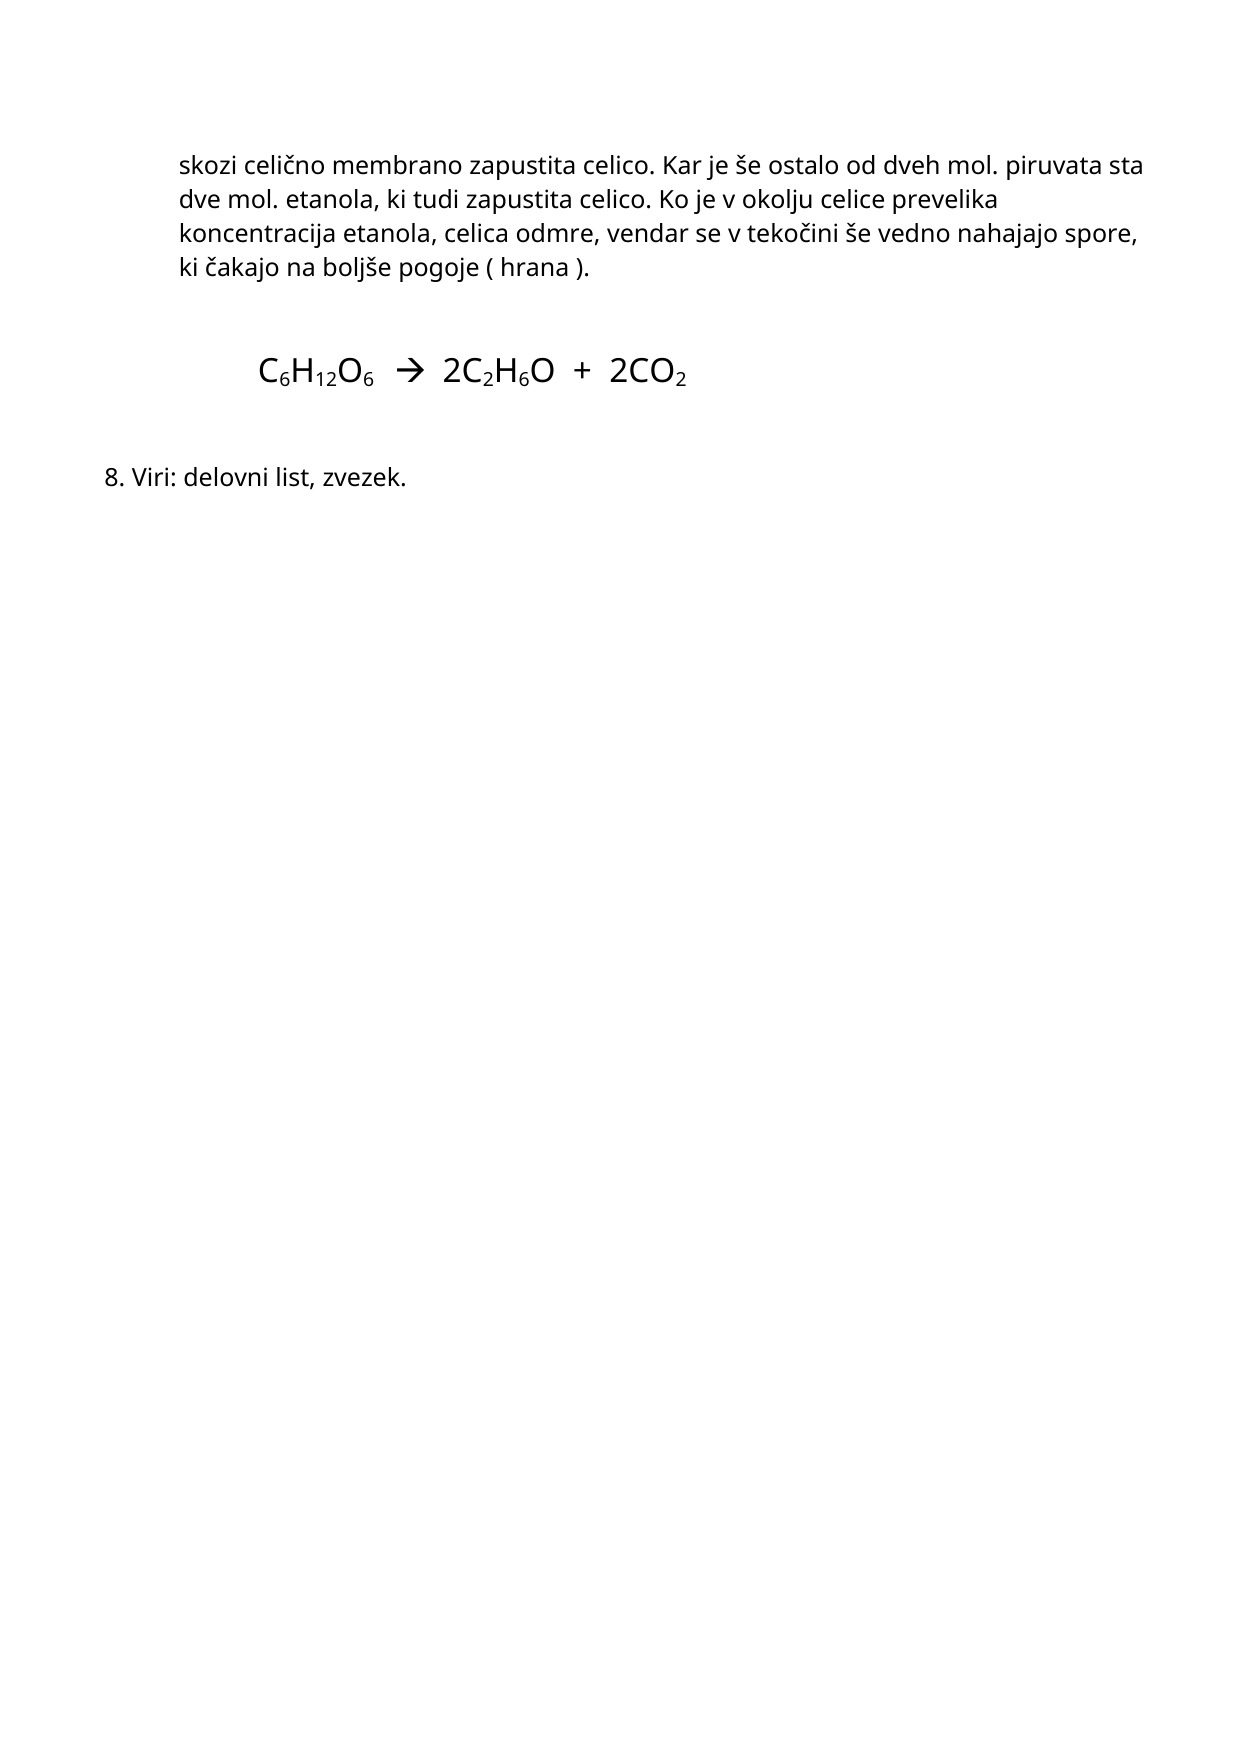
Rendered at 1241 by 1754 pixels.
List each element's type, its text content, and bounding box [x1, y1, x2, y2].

text skozi celično membrano zapustita celico. Kar je še ostalo od dveh mol. piruvata sta dve mol. etanola, ki tudi zapustita celico. Ko je v okolju celice prevelika koncentracija etanola, celica odmre, vendar se v tekočini še vedno nahajajo spore, ki čakajo na boljše pogoje ( hrana ). [85, 148, 1152, 284]
text C6H12O6  2C2H6O + 2CO2 [85, 346, 1152, 392]
text 8. Viri: delovni list, zvezek. [85, 460, 1152, 494]
